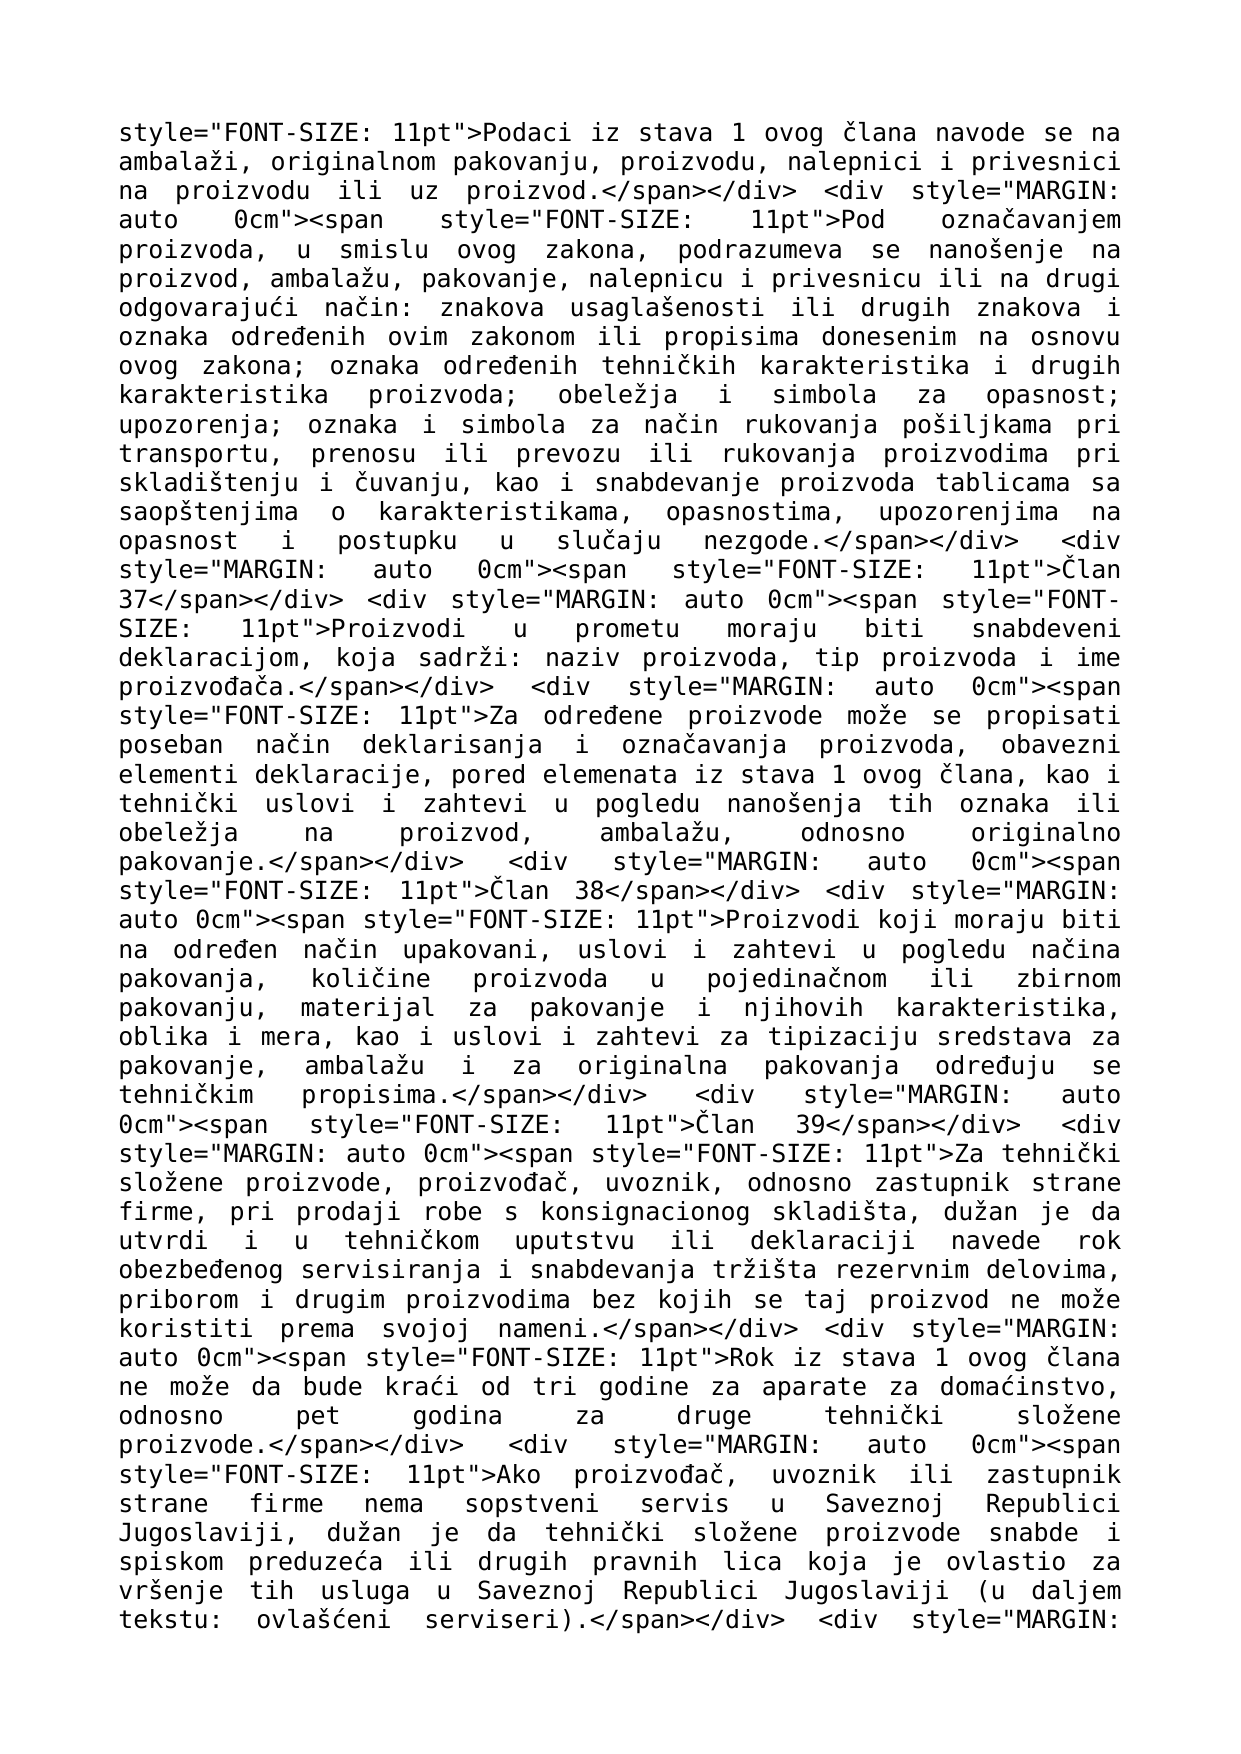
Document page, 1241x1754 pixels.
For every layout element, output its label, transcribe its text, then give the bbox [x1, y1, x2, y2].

text style="FONT-SIZE: 11pt">Podaci iz stava 1 ovog člana navode se na ambalaži, originalnom pakovanju, proizvodu, nalepnici i privesnici na proizvodu ili uz proizvod.</span></div> <div style="MARGIN: auto 0cm"><span style="FONT-SIZE: 11pt">Pod označavanjem proizvoda, u smislu ovog zakona, podrazumeva se nanošenje na proizvod, ambalažu, pakovanje, nalepnicu i privesnicu ili na drugi odgovarajući način: znakova usaglašenosti ili drugih znakova i oznaka određenih ovim zakonom ili propisima donesenim na osnovu ovog zakona; oznaka određenih tehničkih karakteristika i drugih karakteristika proizvoda; obeležja i simbola za opasnost; upozorenja; oznaka i simbola za način rukovanja pošiljkama pri transportu, prenosu ili prevozu ili rukovanja proizvodima pri skladištenju i čuvanju, kao i snabdevanje proizvoda tablicama sa saopštenjima o karakteristikama, opasnostima, upozorenjima na opasnost i postupku u slučaju nezgode.</span></div> <div style="MARGIN: auto 0cm"><span style="FONT-SIZE: 11pt">Član 37</span></div> <div style="MARGIN: auto 0cm"><span style="FONT-SIZE: 11pt">Proizvodi u prometu moraju biti snabdeveni deklaracijom, koja sadrži: naziv proizvoda, tip proizvoda i ime proizvođača.</span></div> <div style="MARGIN: auto 0cm"><span style="FONT-SIZE: 11pt">Za određene proizvode može se propisati poseban način deklarisanja i označavanja proizvoda, obavezni elementi deklaracije, pored elemenata iz stava 1 ovog člana, kao i tehnički uslovi i zahtevi u pogledu nanošenja tih oznaka ili obeležja na proizvod, ambalažu, odnosno originalno pakovanje.</span></div> <div style="MARGIN: auto 0cm"><span style="FONT-SIZE: 11pt">Član 38</span></div> <div style="MARGIN: auto 0cm"><span style="FONT-SIZE: 11pt">Proizvodi koji moraju biti na određen način upakovani, uslovi i zahtevi u pogledu načina pakovanja, količine proizvoda u pojedinačnom ili zbirnom pakovanju, materijal za pakovanje i njihovih karakteristika, oblika i mera, kao i uslovi i zahtevi za tipizaciju sredstava za pakovanje, ambalažu i za originalna pakovanja određuju se tehničkim propisima.</span></div> <div style="MARGIN: auto 0cm"><span style="FONT-SIZE: 11pt">Član 39</span></div> <div style="MARGIN: auto 0cm"><span style="FONT-SIZE: 11pt">Za tehnički složene proizvode, proizvođač, uvoznik, odnosno zastupnik strane firme, pri prodaji robe s konsignacionog skladišta, dužan je da utvrdi i u tehničkom uputstvu ili deklaraciji navede rok obezbeđenog servisiranja i snabdevanja tržišta rezervnim delovima, priborom i drugim proizvodima bez kojih se taj proizvod ne može koristiti prema svojoj nameni.</span></div> <div style="MARGIN: auto 0cm"><span style="FONT-SIZE: 11pt">Rok iz stava 1 ovog člana ne može da bude kraći od tri godine za aparate za domaćinstvo, odnosno pet godina za druge tehnički složene proizvode.</span></div> <div style="MARGIN: auto 0cm"><span style="FONT-SIZE: 11pt">Ako proizvođač, uvoznik ili zastupnik strane firme nema sopstveni servis u Saveznoj Republici Jugoslaviji, dužan je da tehnički složene proizvode snabde i spiskom preduzeća ili drugih pravnih lica koja je ovlastio za vršenje tih usluga u Saveznoj Republici Jugoslaviji (u daljem tekstu: ovlašćeni serviseri).</span></div> <div style="MARGIN: [118, 118, 1122, 1635]
